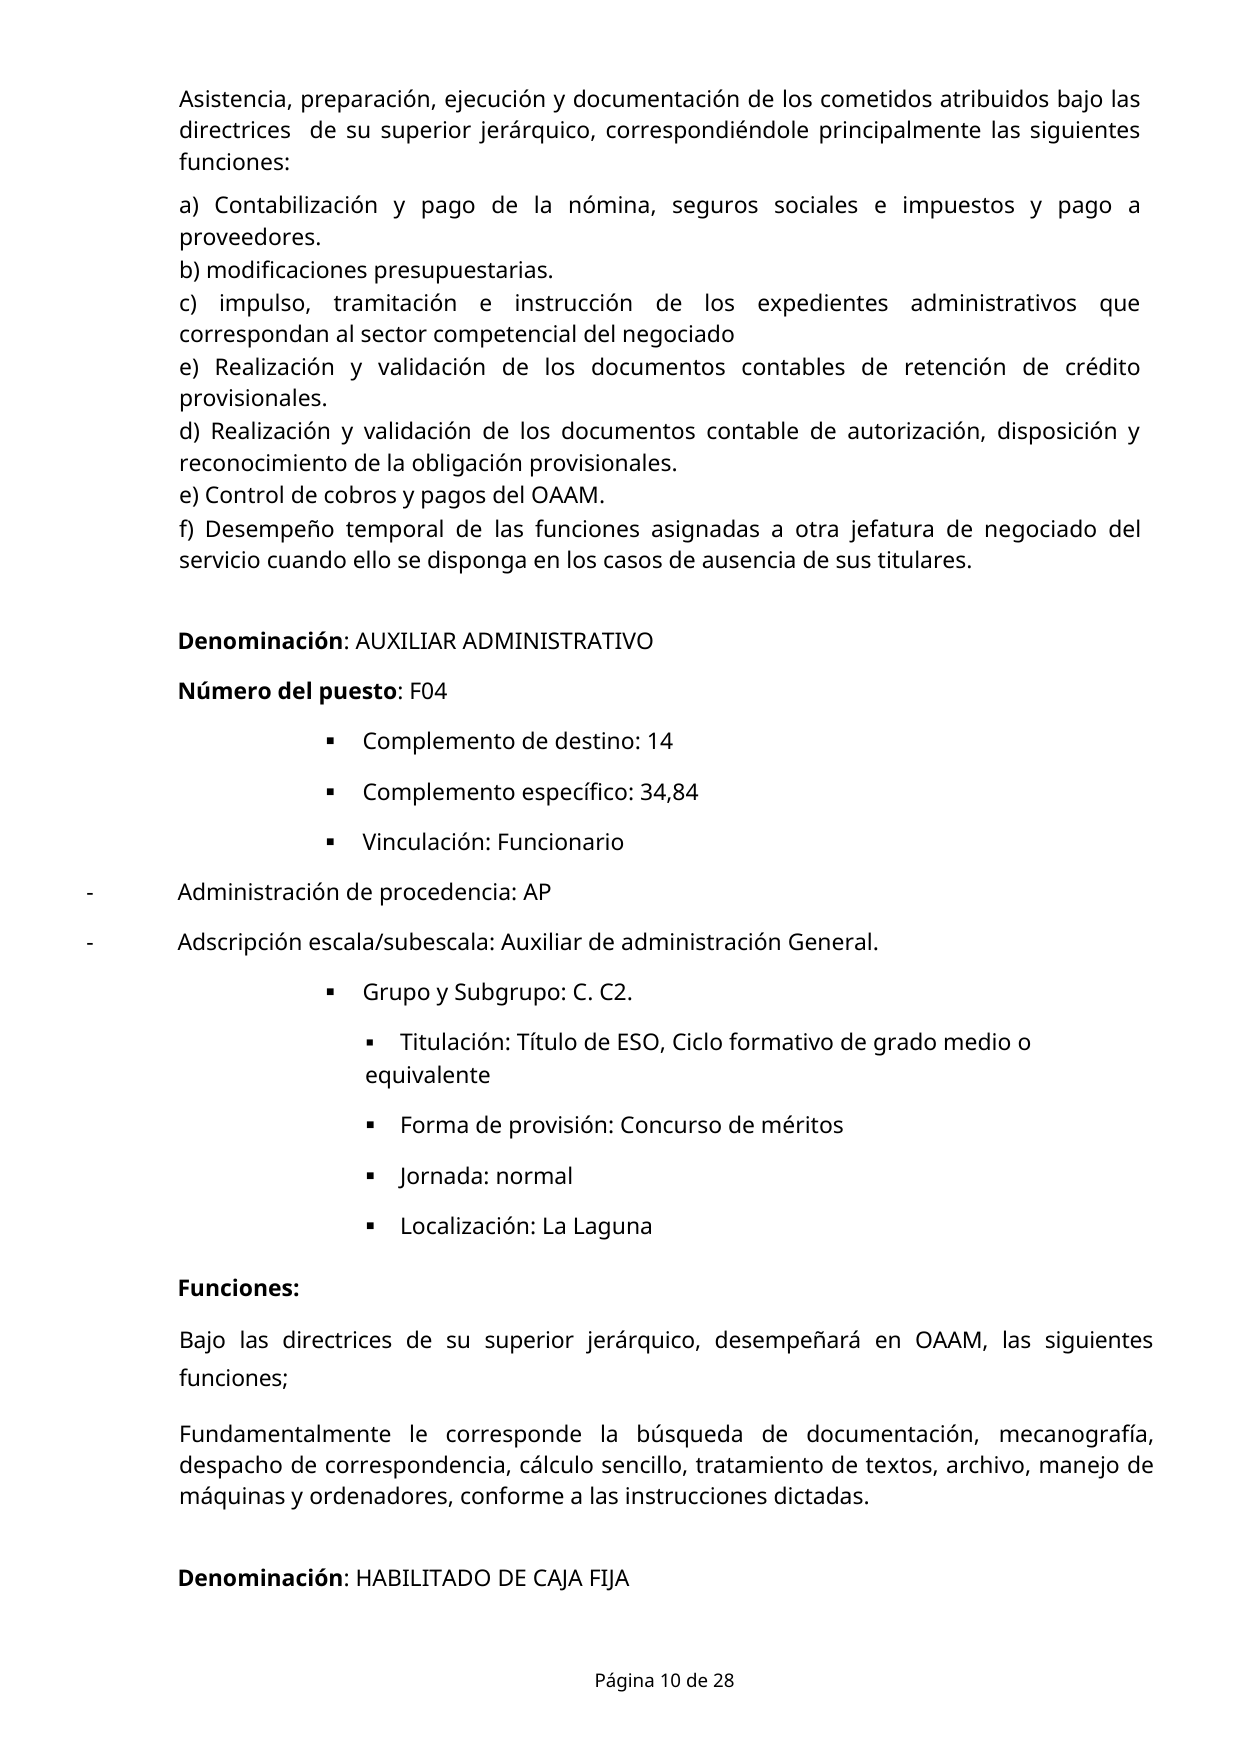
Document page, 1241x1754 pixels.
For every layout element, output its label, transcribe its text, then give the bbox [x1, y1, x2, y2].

list Localización: La Laguna [365, 1210, 1152, 1241]
text Fundamentalmente le corresponde la búsqueda de documentación, mecanografía, despacho de correspondencia, cálculo sencillo, tratamiento de textos, archivo, manejo de máquinas y ordenadores, conforme a las instrucciones dictadas. [179, 1418, 1154, 1511]
text Asistencia, preparación, ejecución y documentación de los cometidos atribuidos bajo las directrices de su superior jerárquico, correspondiéndole principalmente las siguientes funciones: [179, 83, 1142, 177]
text a) Contabilización y pago de la nómina, seguros sociales e impuestos y pago a proveedores. [179, 189, 1142, 252]
list Adscripción escala/subescala: Auxiliar de administración General. [86, 926, 1152, 957]
list Vinculación: Funcionario [325, 826, 1152, 857]
text b) modificaciones presupuestarias. [179, 254, 1142, 285]
list Titulación: Título de ESO, Ciclo formativo de grado medio o equivalente [365, 1026, 1152, 1091]
text d) Realización y validación de los documentos contable de autorización, disposición y reconocimiento de la obligación provisionales. [179, 415, 1142, 478]
text Bajo las directrices de su superior jerárquico, desempeñará en OAAM, las siguientes funciones; [179, 1324, 1154, 1393]
text Denominación: AUXILIAR ADMINISTRATIVO [177, 625, 1152, 656]
list Grupo y Subgrupo: C. C2. [325, 976, 1152, 1007]
text e) Control de cobros y pagos del OAAM. [179, 479, 1142, 511]
list Forma de provisión: Concurso de méritos [365, 1109, 1152, 1141]
list Complemento específico: 34,84 [325, 775, 1152, 807]
list Administración de procedencia: AP [86, 876, 1152, 907]
text f) Desempeño temporal de las funciones asignadas a otra jefatura de negociado del servicio cuando ello se disponga en los casos de ausencia de sus titulares. [179, 512, 1142, 575]
list Jornada: normal [365, 1159, 1152, 1191]
text c) impulso, tramitación e instrucción de los expedientes administrativos que correspondan al sector competencial del negociado [179, 287, 1142, 349]
text Denominación: HABILITADO DE CAJA FIJA [177, 1561, 1152, 1593]
list Complemento de destino: 14 [325, 725, 1152, 757]
text Funciones: [177, 1272, 1152, 1303]
text e) Realización y validación de los documentos contables de retención de crédito provisionales. [179, 351, 1142, 413]
text Número del puesto: F04 [177, 675, 1152, 706]
